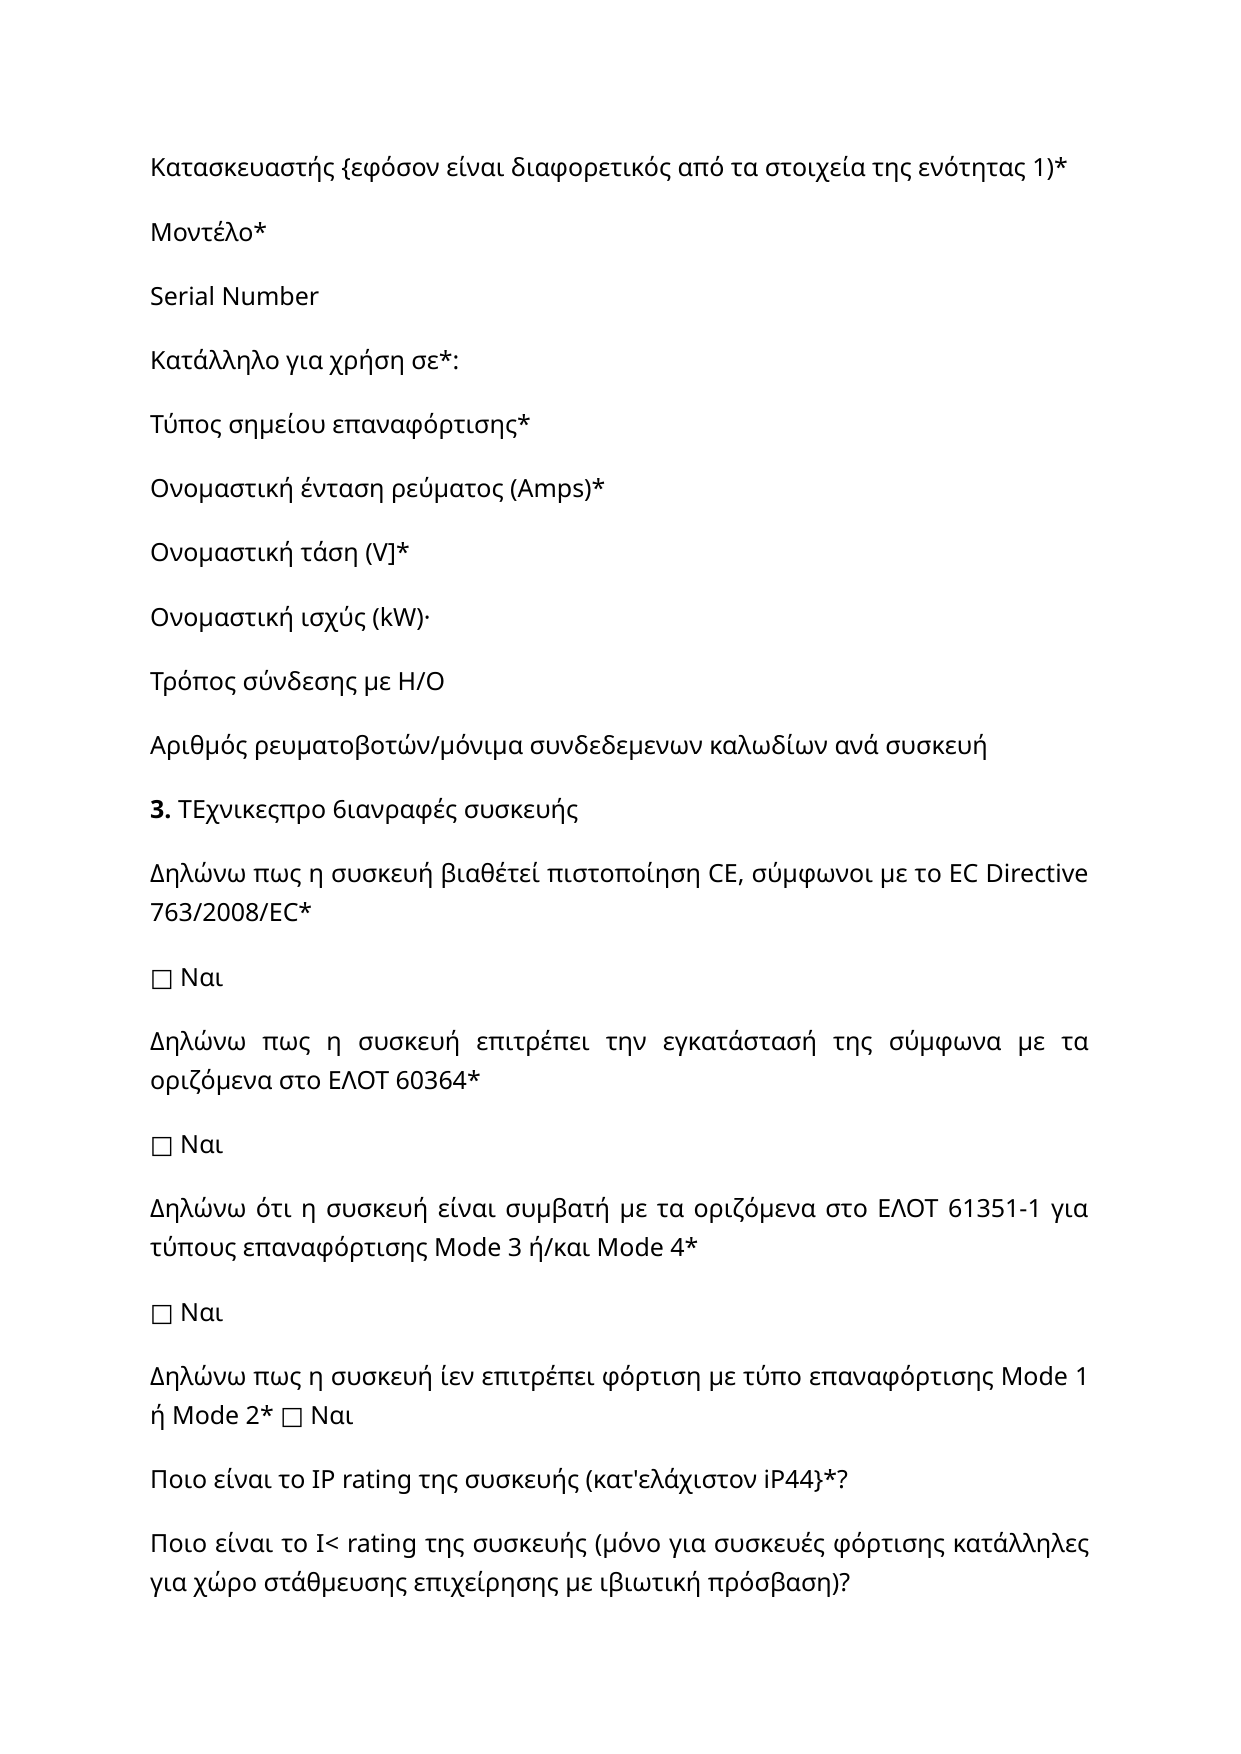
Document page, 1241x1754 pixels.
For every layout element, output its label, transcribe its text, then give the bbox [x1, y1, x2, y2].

text Ονομαστική ισχύς (kW)· [150, 599, 1090, 633]
text Δηλώνω πως η συσκευή ίεν επιτρέπει φόρτιση με τύπο επαναφόρτισης Mode 1 ή Mode 2* □ Ναι [150, 1358, 1090, 1432]
text Δηλώνω πως η συσκευή επιτρέπει την εγκατάστασή της σύμφωνα με τα οριζόμενα στο ΕΛΟΤ 60364* [150, 1023, 1090, 1097]
text Δηλώνω πως η συσκευή βιαθέτεί πιστοποίηση CE, σύμφωνοι με το EC Directive 763/2008/EC* [150, 856, 1090, 929]
text Ποιο είναι το IP rating της συσκευής (κατ'ελάχιστον iP44}*? [150, 1462, 1090, 1496]
text □ Ναι [150, 959, 1090, 993]
text Ποιο είναι το Ι< rating της συσκευής (μόνο για συσκευές φόρτισης κατάλληλες για χώρο στάθμευσης επιχείρησης με ιβιωτική πρόσβαση)? [150, 1526, 1090, 1599]
text Τύπος σημείου επαναφόρτισης* [150, 407, 1090, 441]
text Δηλώνω ότι η συσκευή είναι συμβατή με τα οριζόμενα στο ΕΛΟΤ 61351-1 για τύπους επαναφόρτισης Mode 3 ή/και Mode 4* [150, 1191, 1090, 1264]
text Ονομαστική τάση (V]* [150, 535, 1090, 569]
text □ Ναι [150, 1127, 1090, 1161]
text Ονομαστική ένταση ρεύματος (Amps)* [150, 471, 1090, 505]
text Μοντέλο* [150, 214, 1090, 248]
text 3. ΤΕχνικεςπρο 6ιανραφές συσκευής [150, 792, 1090, 826]
text Αριθμός ρευματοβοτών/μόνιμα συνδεδεμενων καλωδίων ανά συσκευή [150, 727, 1090, 762]
text Serial Number [150, 278, 1090, 312]
text Τρόπος σύνδεσης με Η/Ο [150, 663, 1090, 697]
text □ Ναι [150, 1294, 1090, 1328]
text Κατάλληλο για χρήση σε*: [150, 342, 1090, 377]
text Κατασκευαστής {εφόσον είναι διαφορετικός από τα στοιχεία της ενότητας 1)* [150, 150, 1090, 184]
